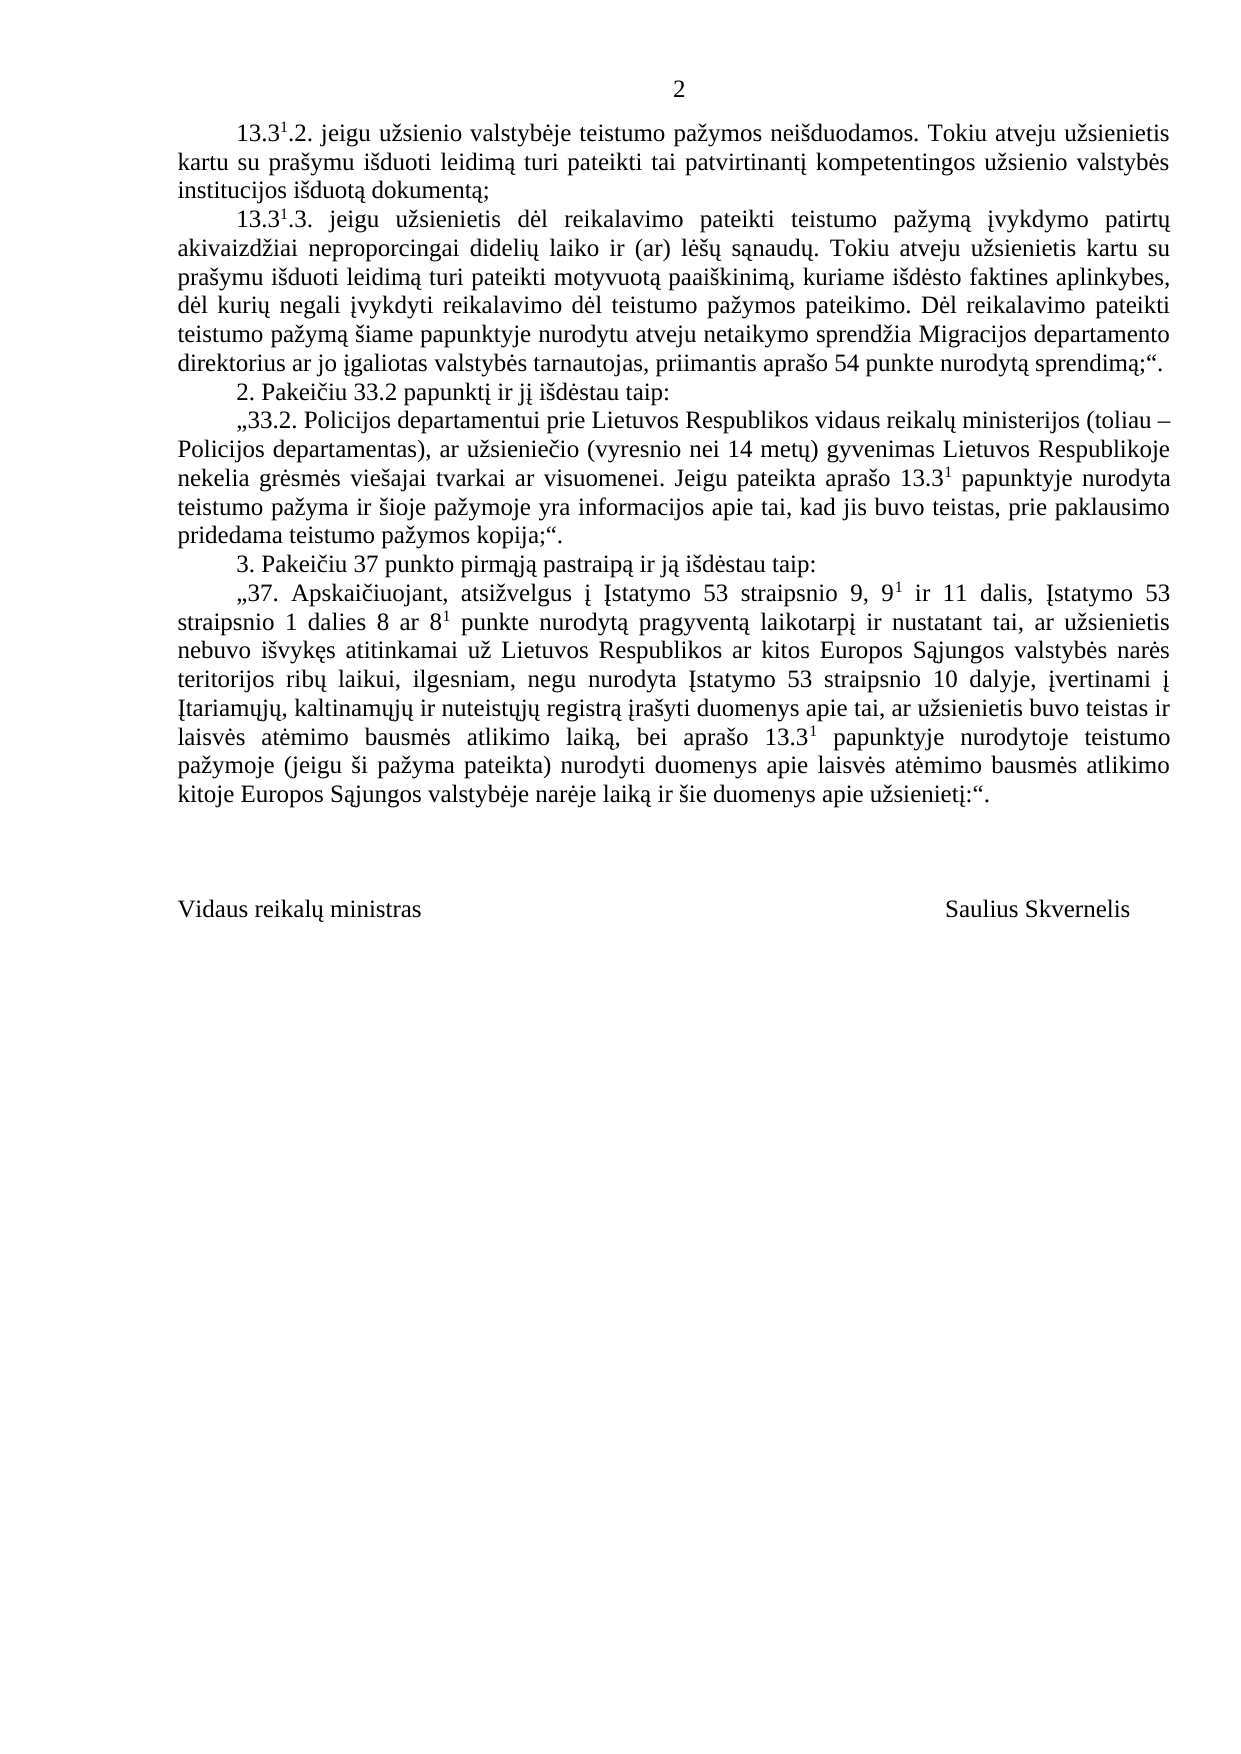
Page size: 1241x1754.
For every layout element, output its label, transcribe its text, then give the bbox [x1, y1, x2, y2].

text 13.31.2. jeigu užsienio valstybėje teistumo pažymos neišduodamos. Tokiu atveju užsienietis kartu su prašymu išduoti leidimą turi pateikti tai patvirtinantį kompetentingos užsienio valstybės institucijos išduotą dokumentą; [177, 118, 1171, 204]
text 2. Pakeičiu 33.2 papunktį ir jį išdėstau taip: [177, 377, 1171, 406]
text „33.2. Policijos departamentui prie Lietuvos Respublikos vidaus reikalų ministerijos (toliau – Policijos departamentas), ar užsieniečio (vyresnio nei 14 metų) gyvenimas Lietuvos Respublikoje nekelia grėsmės viešajai tvarkai ar visuomenei. Jeigu pateikta aprašo 13.31 papunktyje nurodyta teistumo pažyma ir šioje pažymoje yra informacijos apie tai, kad jis buvo teistas, prie paklausimo pridedama teistumo pažymos kopija;“. [177, 406, 1171, 549]
text 3. Pakeičiu 37 punkto pirmąją pastraipą ir ją išdėstau taip: [177, 549, 1171, 578]
text „37. Apskaičiuojant, atsižvelgus į Įstatymo 53 straipsnio 9, 91 ir 11 dalis, Įstatymo 53 straipsnio 1 dalies 8 ar 81 punkte nurodytą pragyventą laikotarpį ir nustatant tai, ar užsienietis nebuvo išvykęs atitinkamai už Lietuvos Respublikos ar kitos Europos Sąjungos valstybės narės teritorijos ribų laikui, ilgesniam, negu nurodyta Įstatymo 53 straipsnio 10 dalyje, įvertinami į Įtariamųjų, kaltinamųjų ir nuteistųjų registrą įrašyti duomenys apie tai, ar užsienietis buvo teistas ir laisvės atėmimo bausmės atlikimo laiką, bei aprašo 13.31 papunktyje nurodytoje teistumo pažymoje (jeigu ši pažyma pateikta) nurodyti duomenys apie laisvės atėmimo bausmės atlikimo kitoje Europos Sąjungos valstybėje narėje laiką ir šie duomenys apie užsienietį:“. [177, 578, 1171, 808]
text Vidaus reikalų ministras Saulius Skvernelis [177, 894, 1178, 923]
text 13.31.3. jeigu užsienietis dėl reikalavimo pateikti teistumo pažymą įvykdymo patirtų akivaizdžiai neproporcingai didelių laiko ir (ar) lėšų sąnaudų. Tokiu atveju užsienietis kartu su prašymu išduoti leidimą turi pateikti motyvuotą paaiškinimą, kuriame išdėsto faktines aplinkybes, dėl kurių negali įvykdyti reikalavimo dėl teistumo pažymos pateikimo. Dėl reikalavimo pateikti teistumo pažymą šiame papunktyje nurodytu atveju netaikymo sprendžia Migracijos departamento direktorius ar jo įgaliotas valstybės tarnautojas, priimantis aprašo 54 punkte nurodytą sprendimą;“. [177, 204, 1171, 377]
